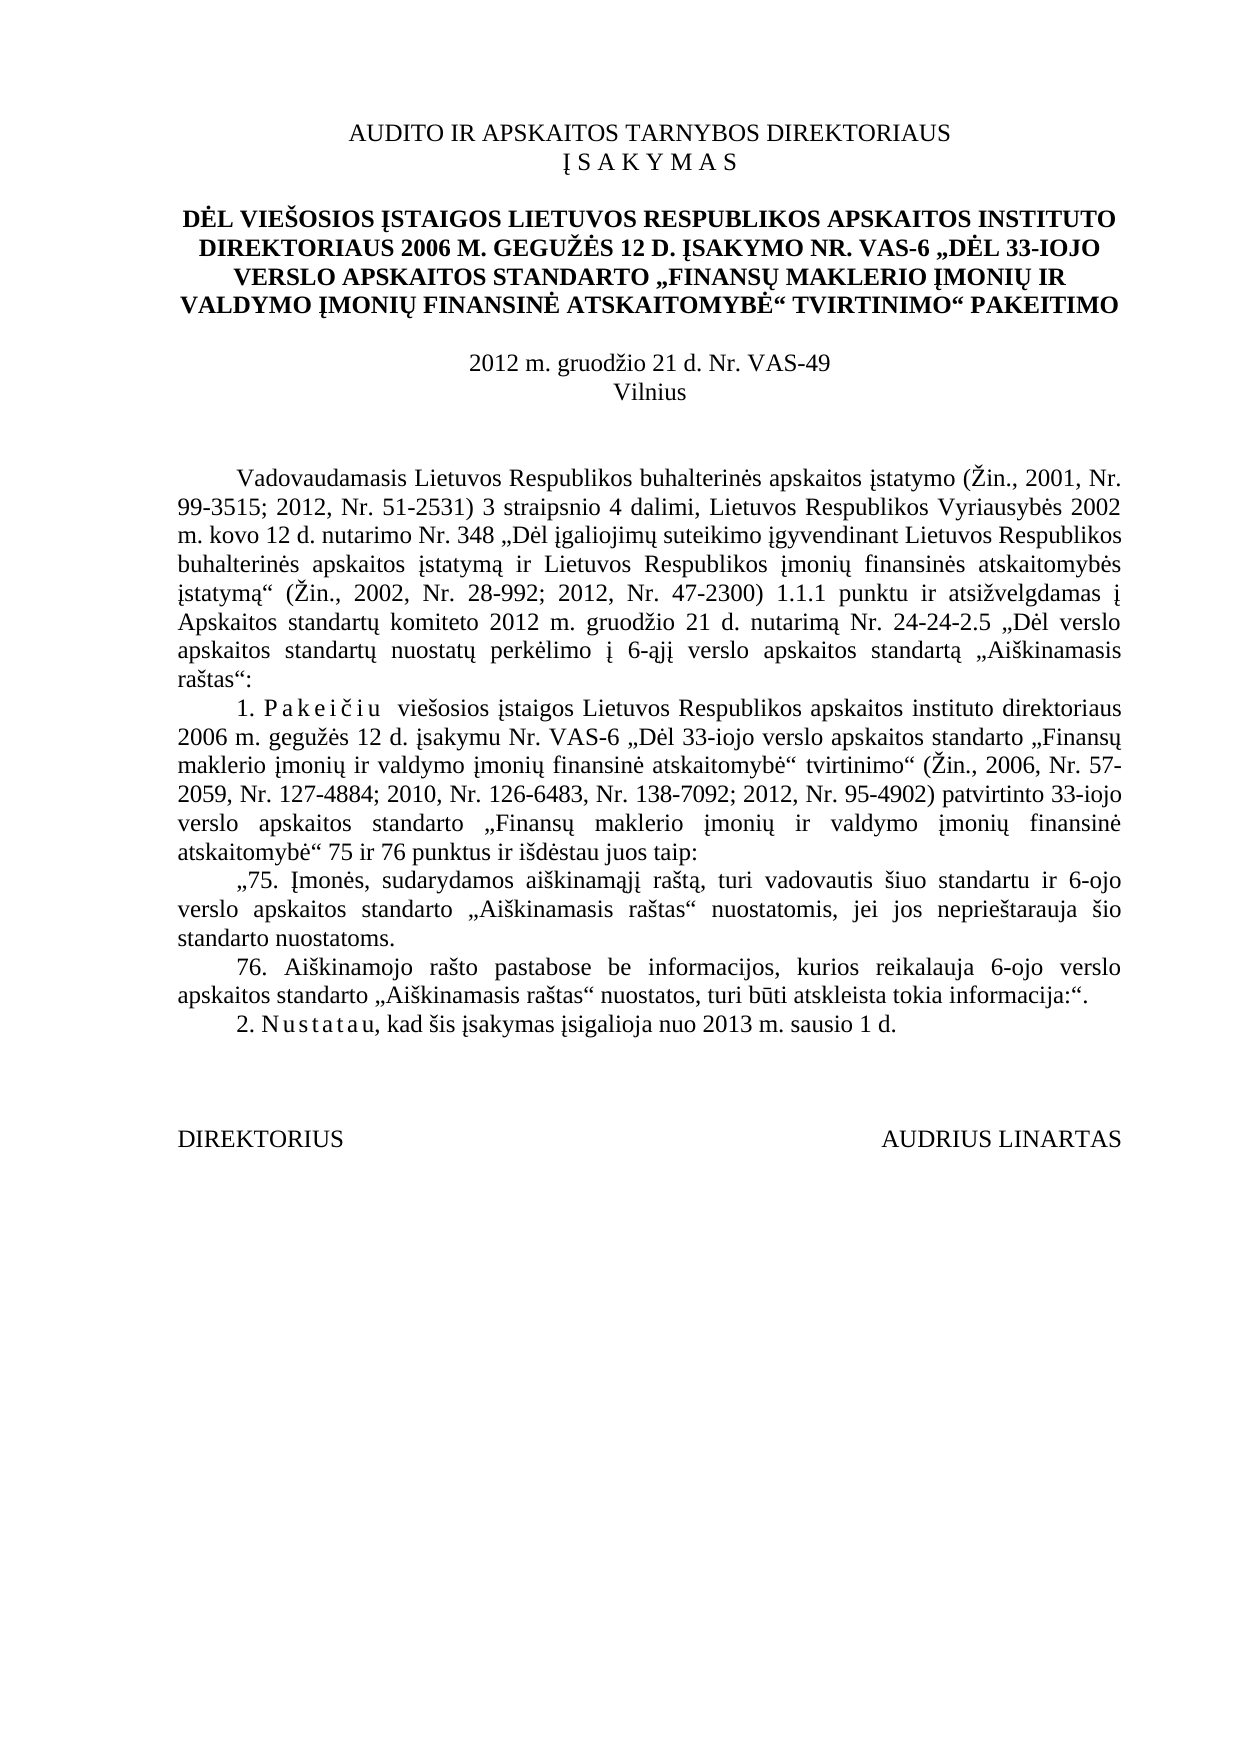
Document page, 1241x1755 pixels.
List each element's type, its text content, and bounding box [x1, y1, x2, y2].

text 76. Aiškinamojo rašto pastabose be informacijos, kurios reikalauja 6-ojo verslo apskaitos standarto „Aiškinamasis raštas“ nuostatos, turi būti atskleista tokia informacija:“. [177, 952, 1122, 1009]
text Vilnius [177, 377, 1122, 406]
text Audito ir APSKAITOS tarnybOS DIREKTORiAUS [177, 118, 1122, 147]
text 2012 m. gruodžio 21 d. Nr. VAS-49 [177, 348, 1122, 377]
text Vadovaudamasis Lietuvos Respublikos buhalterinės apskaitos įstatymo (Žin., 2001, Nr. 99-3515; 2012, Nr. 51-2531) 3 straipsnio 4 dalimi, Lietuvos Respublikos Vyriausybės 2002 m. kovo 12 d. nutarimo Nr. 348 „Dėl įgaliojimų suteikimo įgyvendinant Lietuvos Respublikos buhalterinės apskaitos įstatymą ir Lietuvos Respublikos įmonių finansinės atskaitomybės įstatymą“ (Žin., 2002, Nr. 28-992; 2012, Nr. 47-2300) 1.1.1 punktu ir atsižvelgdamas į Apskaitos standartų komiteto 2012 m. gruodžio 21 d. nutarimą Nr. 24-24-2.5 „Dėl verslo apskaitos standartų nuostatų perkėlimo į 6-ąjį verslo apskaitos standartą „Aiškinamasis raštas“: [177, 463, 1122, 693]
text 2. Nustatau, kad šis įsakymas įsigalioja nuo 2013 m. sausio 1 d. [177, 1009, 1122, 1038]
text 1. Pakeičiu viešosios įstaigos Lietuvos Respublikos apskaitos instituto direktoriaus 2006 m. gegužės 12 d. įsakymu Nr. VAS-6 „Dėl 33-iojo verslo apskaitos standarto „Finansų maklerio įmonių ir valdymo įmonių finansinė atskaitomybė“ tvirtinimo“ (Žin., 2006, Nr. 57-2059, Nr. 127-4884; 2010, Nr. 126-6483, Nr. 138-7092; 2012, Nr. 95-4902) patvirtinto 33-iojo verslo apskaitos standarto „Finansų maklerio įmonių ir valdymo įmonių finansinė atskaitomybė“ 75 ir 76 punktus ir išdėstau juos taip: [177, 693, 1122, 866]
text DĖL VIEŠOSIOS ĮSTAIGOS LIETUVOS RESPUBLIKOS APSKAITOS INSTITUTO DIREKTORIAUS 2006 m. GEGUŽĖS 12 d. ĮSAKYMO Nr. VAS-6 „DĖL 33-IOJO VERSLO APSKAITOS STANDARTO „FINANSŲ MAKLERIO ĮMONIŲ IR VALDYMO ĮMONIŲ FINANSINĖ ATSKAITOMYBĖ“ TVIRTINIMO“ PAKEITIMO [177, 204, 1122, 319]
text Direktorius Audrius Linartas [177, 1124, 1122, 1153]
text Į S A K Y M A S [177, 147, 1122, 176]
text „75. Įmonės, sudarydamos aiškinamąjį raštą, turi vadovautis šiuo standartu ir 6-ojo verslo apskaitos standarto „Aiškinamasis raštas“ nuostatomis, jei jos neprieštarauja šio standarto nuostatoms. [177, 866, 1122, 952]
